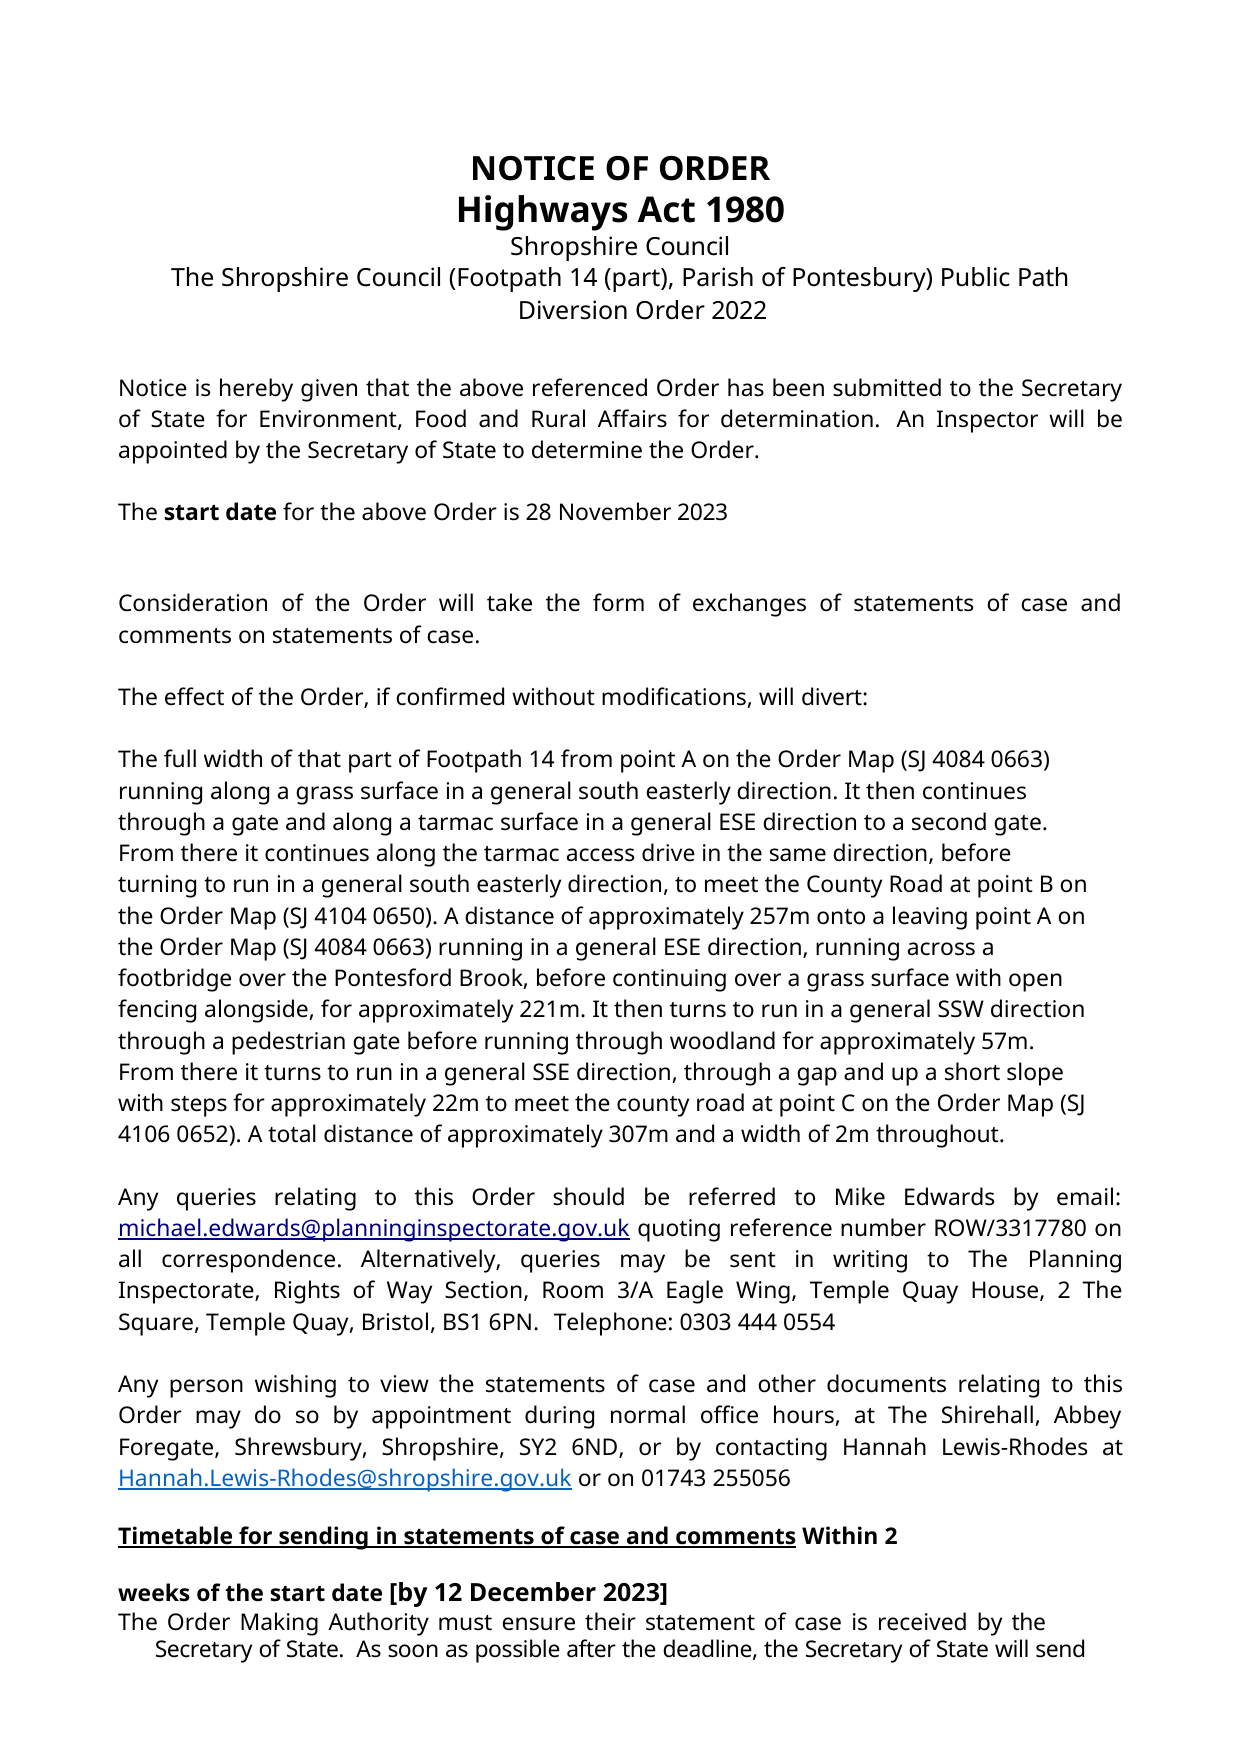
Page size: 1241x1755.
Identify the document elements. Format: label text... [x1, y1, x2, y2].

text Any person wishing to view the statements of case and other documents relating to this Order may do so by appointment during normal office hours, at The Shirehall, Abbey Foregate, Shrewsbury, Shropshire, SY2 6ND, or by contacting Hannah Lewis-Rhodes at Hannah.Lewis-Rhodes@shropshire.gov.uk or on 01743 255056 [118, 1368, 1123, 1493]
text The Shropshire Council (Footpath 14 (part), Parish of Pontesbury) Public Path [120, 262, 1121, 292]
text Shropshire Council [120, 232, 1121, 262]
text The Order Making Authority must ensure their statement of case is received by the [118, 1613, 1134, 1635]
text Highways Act 1980 [120, 188, 1121, 231]
text Diversion Order 2022 [164, 292, 1121, 326]
text Consideration of the Order will take the form of exchanges of statements of case and comments on statements of case. [118, 587, 1123, 650]
text Any queries relating to this Order should be referred to Mike Edwards by email: michael.edwards@planninginspectorate.gov.uk quoting reference number ROW/3317780 on all correspondence. Alternatively, queries may be sent in writing to The Planning Inspectorate, Rights of Way Section, Room 3/A Eagle Wing, Temple Quay House, 2 The Square, Temple Quay, Bristol, BS1 6PN. Telephone: 0303 444 0554 [118, 1181, 1123, 1337]
text NOTICE OF ORDER [119, 148, 1121, 188]
text The start date for the above Order is 28 November 2023 [118, 496, 1134, 528]
text Secretary of State. As soon as possible after the deadline, the Secretary of State will send [120, 1635, 1121, 1663]
text Timetable for sending in statements of case and comments Within 2 weeks of the start date [by 12 December 2023] [118, 1498, 923, 1613]
text Notice is hereby given that the above referenced Order has been submitted to the Secretary of State for Environment, Food and Rural Affairs for determination. An Inspector will be appointed by the Secretary of State to determine the Order. [118, 372, 1123, 465]
text The full width of that part of Footpath 14 from point A on the Order Map (SJ 4084 0663) running along a grass surface in a general south easterly direction. It then continues through a gate and along a tarmac surface in a general ESE direction to a second gate. From there it continues along the tarmac access drive in the same direction, before turning to run in a general south easterly direction, to meet the County Road at point B on the Order Map (SJ 4104 0650). A distance of approximately 257m onto a leaving point A on the Order Map (SJ 4084 0663) running in a general ESE direction, running across a footbridge over the Pontesford Brook, before continuing over a grass surface with open fencing alongside, for approximately 221m. It then turns to run in a general SSW direction through a pedestrian gate before running through woodland for approximately 57m. From there it turns to run in a general SSE direction, through a gap and up a short slope with steps for approximately 22m to meet the county road at point C on the Order Map (SJ 4106 0652). A total distance of approximately 307m and a width of 2m throughout. [118, 743, 1098, 1150]
text The effect of the Order, if confirmed without modifications, will divert: [118, 681, 1134, 712]
